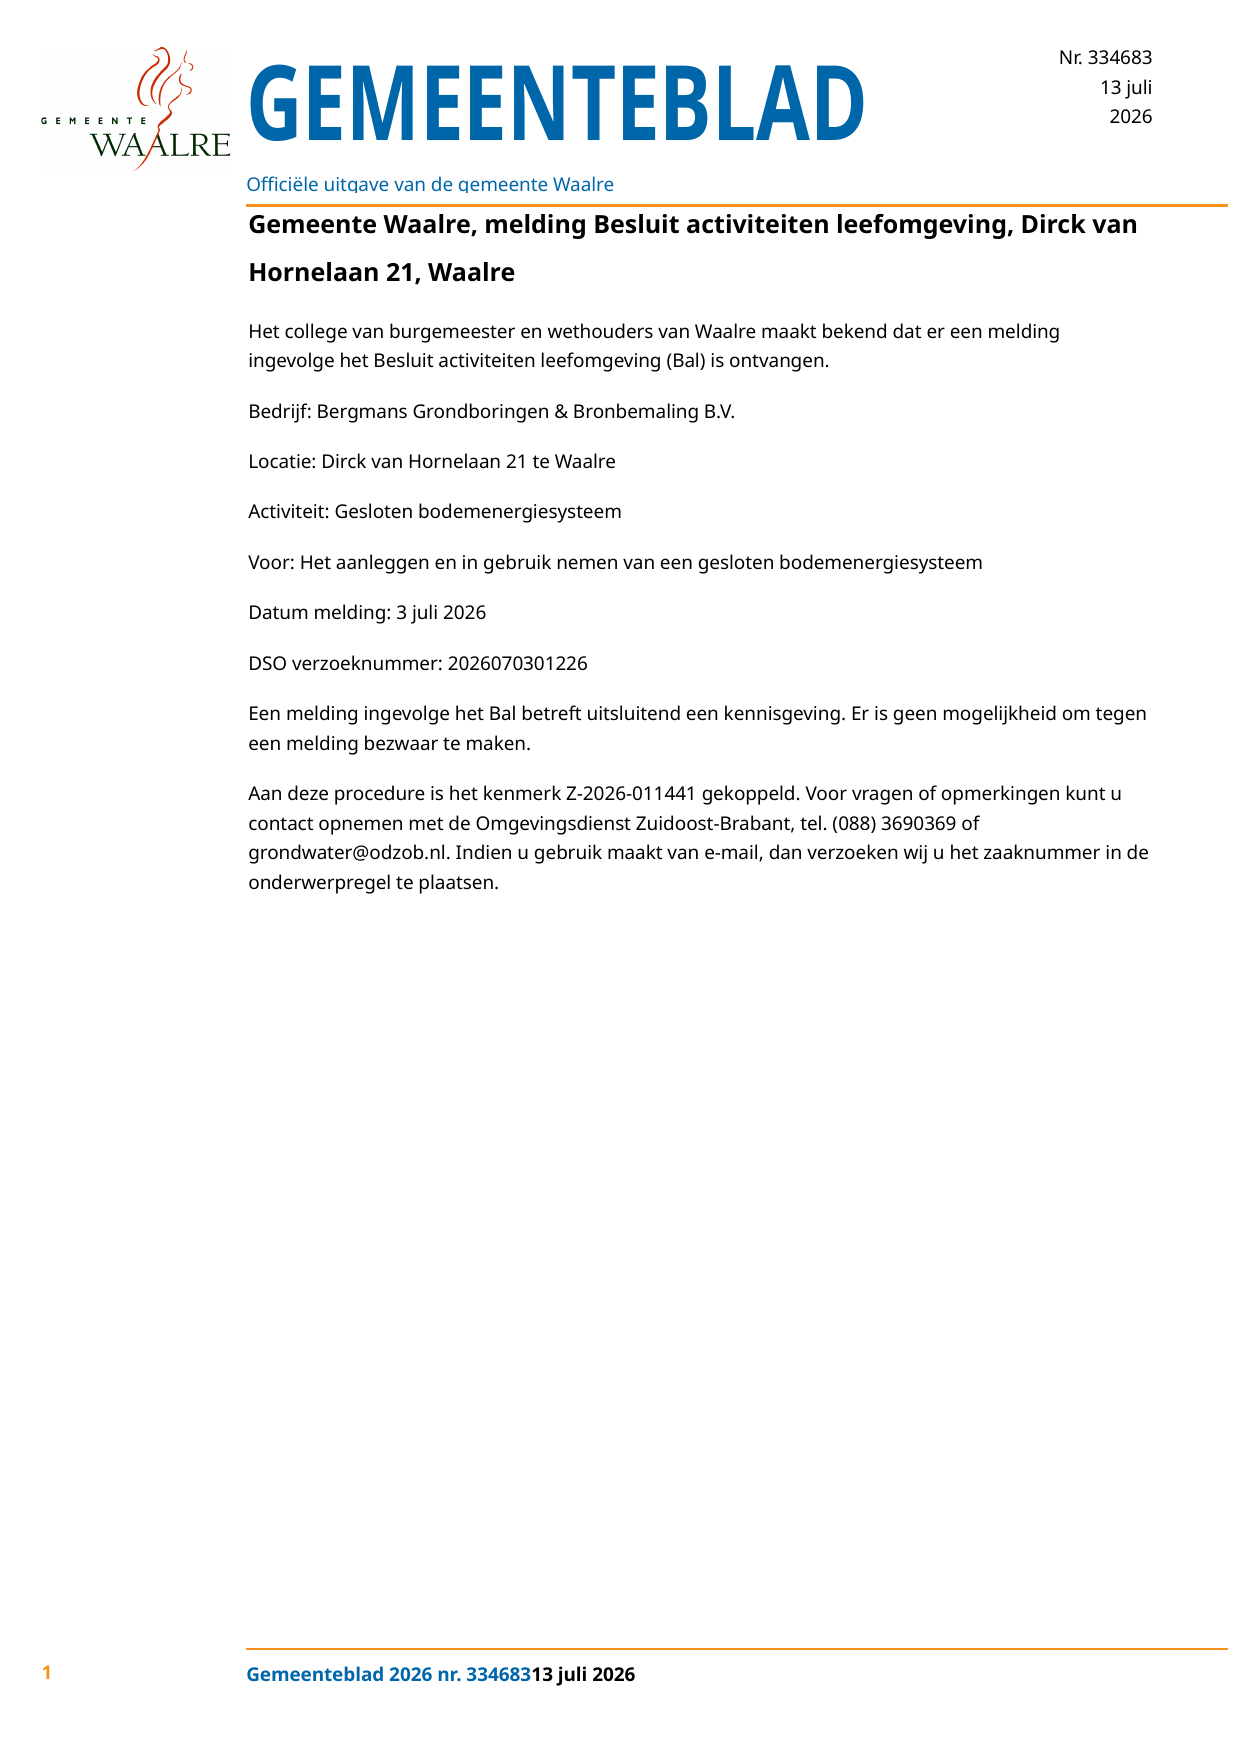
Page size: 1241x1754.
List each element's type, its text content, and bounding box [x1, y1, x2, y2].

text Een melding ingevolge het Bal betreft uitsluitend een kennisgeving. Er is geen mogelijkheid om tegen een melding bezwaar te maken. [248, 700, 1152, 756]
text Datum melding: 3 juli 2026 [248, 599, 1152, 625]
text DSO verzoeknummer: 2026070301226 [248, 650, 1152, 676]
text Gemeente Waalre, melding Besluit activiteiten leefomgeving, Dirck van Hornelaan 21, Waalre [248, 207, 1152, 288]
text Voor: Het aanleggen en in gebruik nemen van een gesloten bodemenergiesysteem [248, 549, 1152, 575]
text Het college van burgemeester en wethouders van Waalre maakt bekend dat er een melding ingevolge het Besluit activiteiten leefomgeving (Bal) is ontvangen. [248, 318, 1152, 373]
text Bedrijf: Bergmans Grondboringen & Bronbemaling B.V. [248, 398, 1152, 424]
picture [41, 47, 231, 172]
text Activiteit: Gesloten bodemenergiesysteem [248, 499, 1152, 524]
text Locatie: Dirck van Hornelaan 21 te Waalre [248, 448, 1152, 474]
text Aan deze procedure is het kenmerk Z-2026-011441 gekoppeld. Voor vragen of opmerkingen kunt u contact opnemen met de Omgevingsdienst Zuidoost-Brabant, tel. (088) 3690369 of grondwater@odzob.nl. Indien u gebruik maakt van e-mail, dan verzoeken wij u het zaaknummer in de onderwerpregel te plaatsen. [248, 780, 1152, 895]
